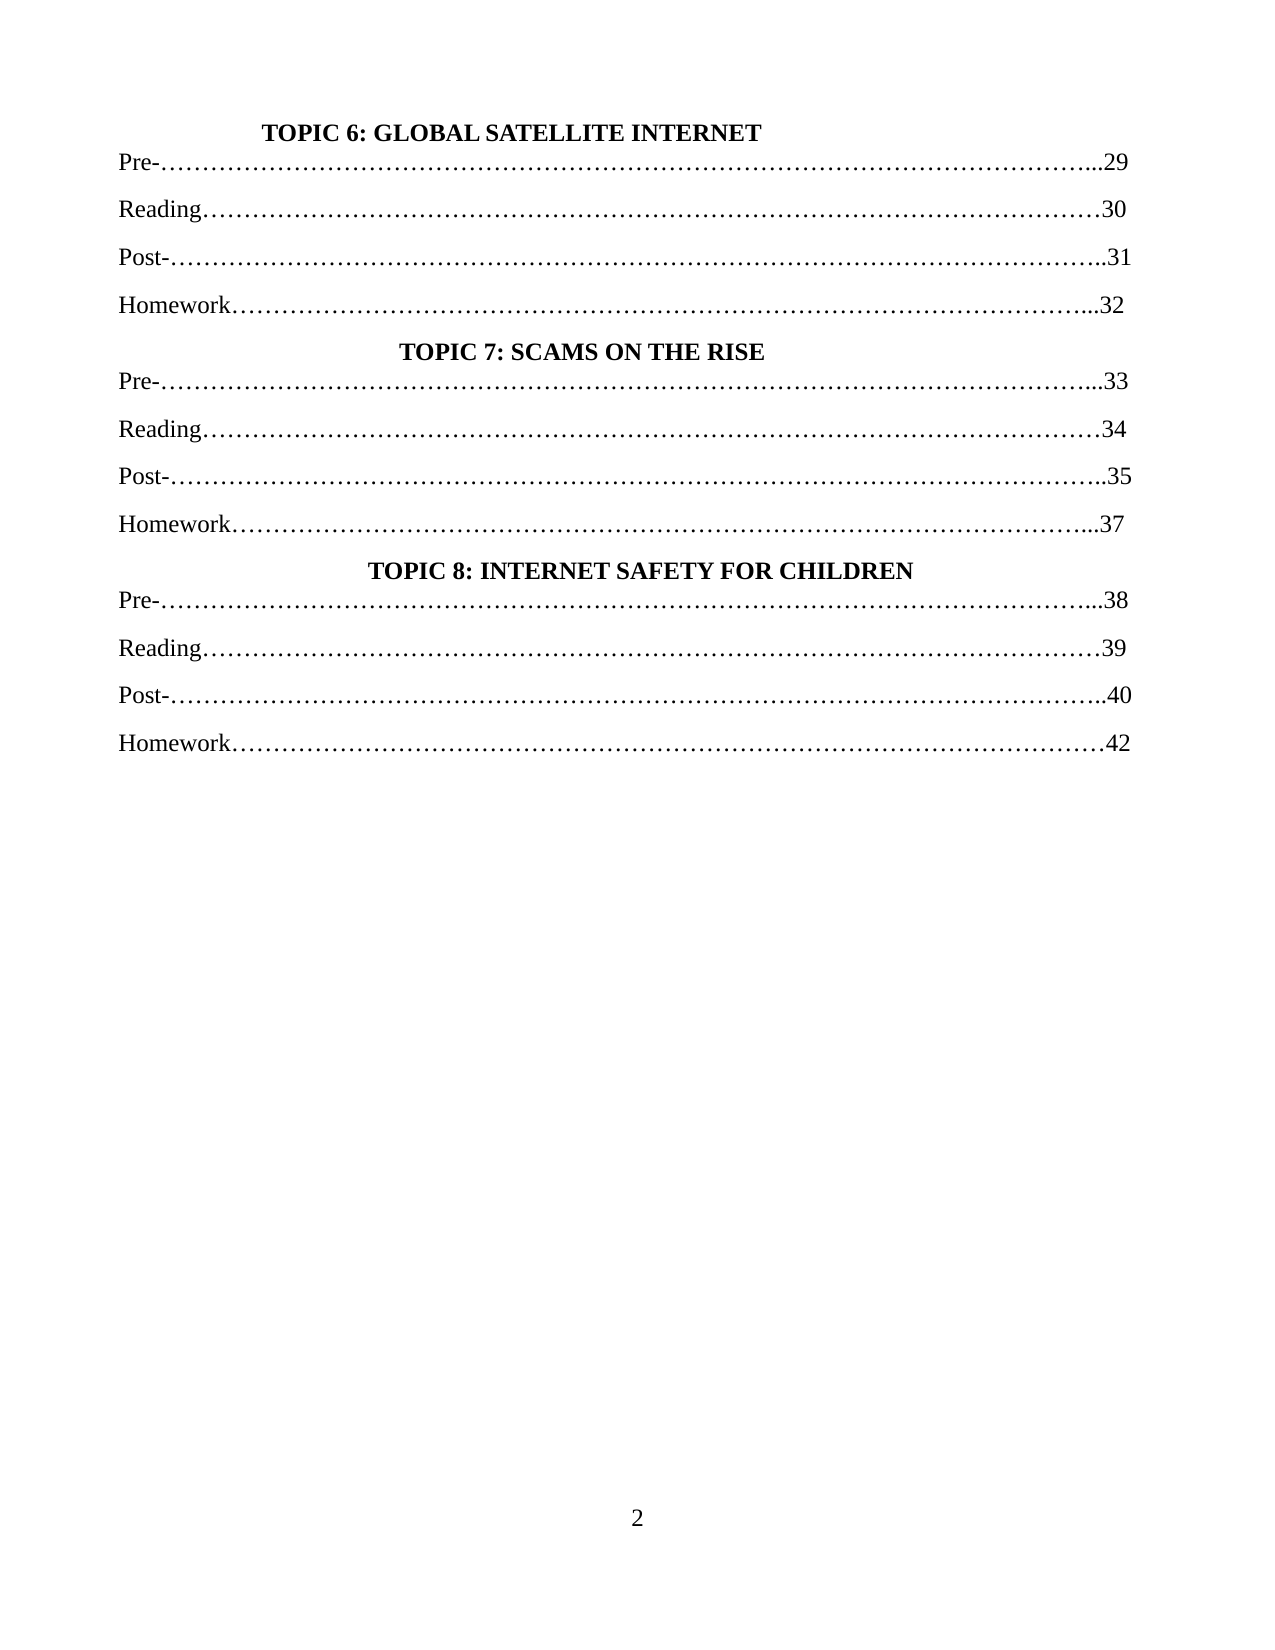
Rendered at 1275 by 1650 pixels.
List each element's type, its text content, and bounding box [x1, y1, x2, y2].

text Homework……………………………………………………………………………………………42 [118, 728, 1157, 757]
text Reading………………………………………………………………………………………………34 [118, 414, 1157, 442]
text Post-…………………………………………………………………………………………………..35 [118, 461, 1157, 490]
text TOPIC 7: SCAMS ON THE RISE [118, 337, 1157, 366]
text Reading………………………………………………………………………………………………30 [118, 194, 1157, 223]
text Homework…………………………………………………………………………………………...32 [118, 290, 1157, 318]
text TOPIC 6: GLOBAL SATELLITE INTERNET [118, 118, 1157, 147]
text Post-…………………………………………………………………………………………………..40 [118, 680, 1157, 709]
text Pre-…………………………………………………………………………………………………...38 [118, 585, 1157, 614]
text Pre-…………………………………………………………………………………………………...33 [118, 366, 1157, 395]
text Pre-…………………………………………………………………………………………………...29 [118, 147, 1157, 176]
text TOPIC 8: INTERNET SAFETY FOR CHILDREN [118, 556, 1157, 585]
text Post-…………………………………………………………………………………………………..31 [118, 242, 1157, 271]
text Homework…………………………………………………………………………………………...37 [118, 509, 1157, 538]
text Reading………………………………………………………………………………………………39 [118, 633, 1157, 662]
